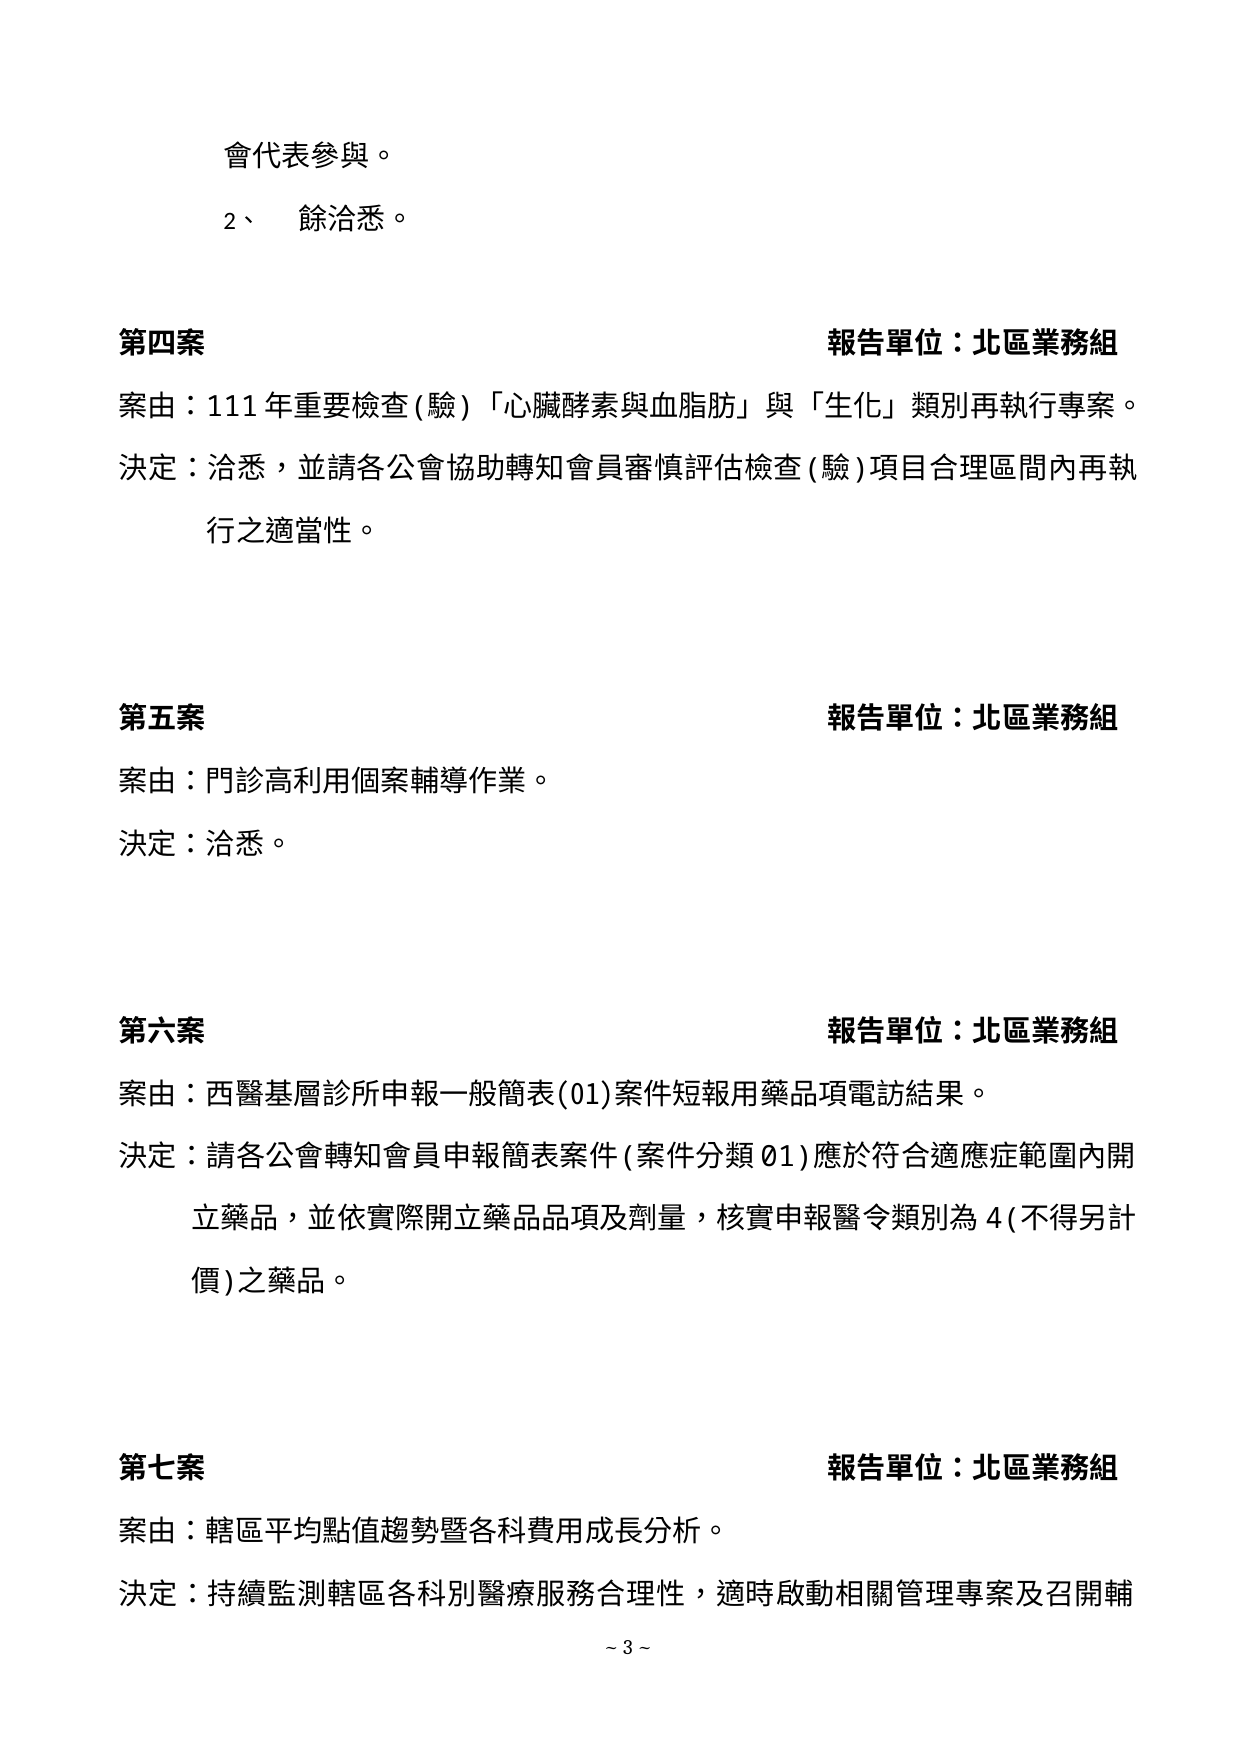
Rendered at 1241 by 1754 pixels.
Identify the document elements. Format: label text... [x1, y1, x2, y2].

text 案由：轄區平均點值趨勢暨各科費用成長分析。 [118, 1487, 1137, 1550]
text 決定：洽悉，並請各公會協助轉知會員審慎評估檢查(驗)項目合理區間內再執行之適當性。 [118, 425, 1137, 550]
text 第六案 報告單位：北區業務組 [118, 987, 1137, 1050]
text 決定：請各公會轉知會員申報簡表案件(案件分類01)應於符合適應症範圍內開立藥品，並依實際開立藥品品項及劑量，核實申報醫令類別為4(不得另計價)之藥品。 [118, 1112, 1137, 1300]
text 決定：洽悉。 [118, 800, 1137, 862]
text 第五案 報告單位：北區業務組 [118, 675, 1137, 737]
list 餘洽悉。 [223, 175, 1137, 237]
list 會代表參與。 [223, 112, 1137, 175]
text 案由：西醫基層診所申報一般簡表(01)案件短報用藥品項電訪結果。 [118, 1050, 1137, 1112]
text 決定：持續監測轄區各科別醫療服務合理性，適時啟動相關管理專案及召開輔 [118, 1550, 1137, 1612]
text 案由：111年重要檢查(驗)「心臟酵素與血脂肪」與「生化」類別再執行專案。 [118, 362, 1137, 425]
text 案由：門診高利用個案輔導作業。 [118, 737, 1137, 800]
text 第四案 報告單位：北區業務組 [118, 300, 1137, 362]
text 第七案 報告單位：北區業務組 [118, 1425, 1137, 1487]
